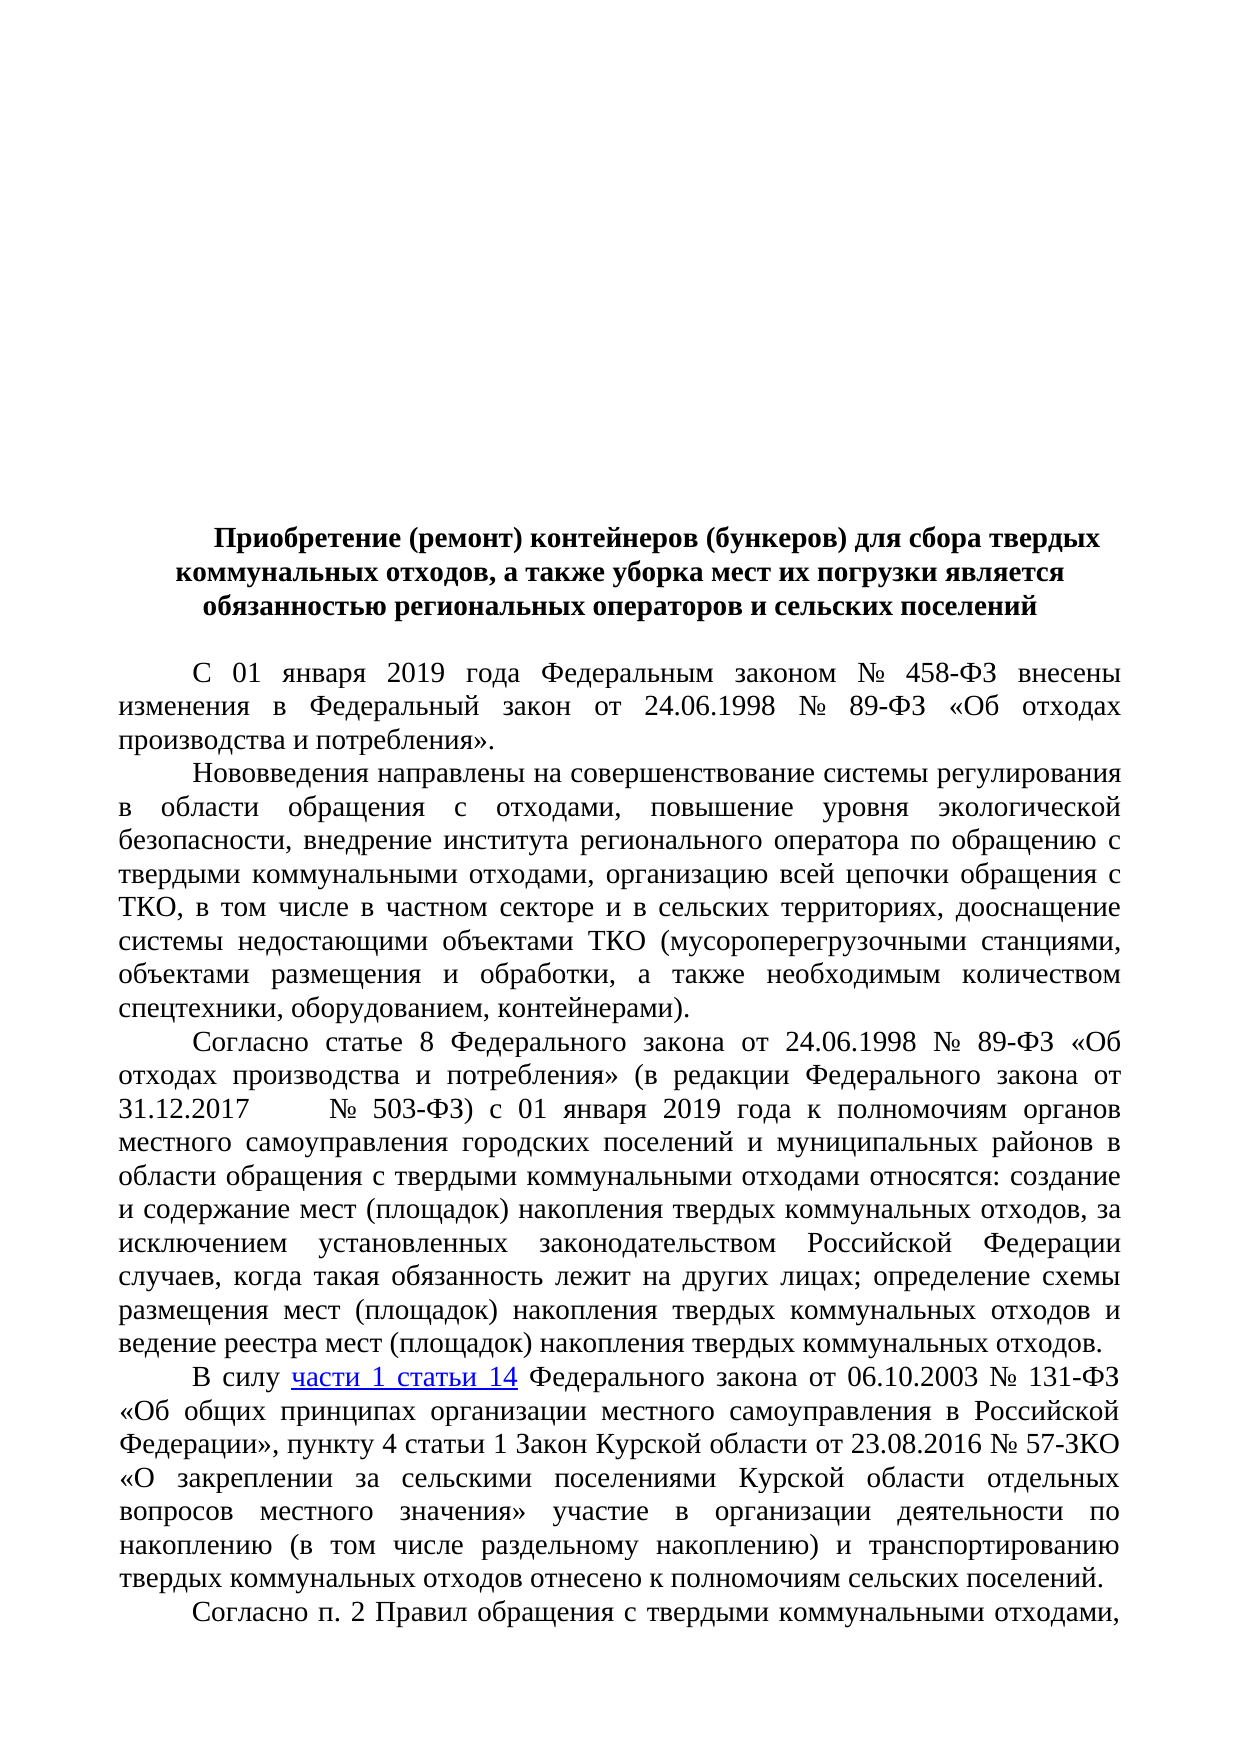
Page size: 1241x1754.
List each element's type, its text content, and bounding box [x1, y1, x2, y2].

text Согласно статье 8 Федерального закона от 24.06.1998 № 89-ФЗ «Об отходах производства и потребления» (в редакции Федерального закона от 31.12.2017 № 503-ФЗ) с 01 января 2019 года к полномочиям органов местного самоуправления городских поселений и муниципальных районов в области обращения с твердыми коммунальными отходами относятся: создание и содержание мест (площадок) накопления твердых коммунальных отходов, за исключением установленных законодательством Российской Федерации случаев, когда такая обязанность лежит на других лицах; определение схемы размещения мест (площадок) накопления твердых коммунальных отходов и ведение реестра мест (площадок) накопления твердых коммунальных отходов. [118, 1024, 1122, 1359]
text В силу части 1 статьи 14 Федерального закона от 06.10.2003 № 131-ФЗ «Об общих принципах организации местного самоуправления в Российской Федерации», пункту 4 статьи 1 Закон Курской области от 23.08.2016 № 57-ЗКО «О закреплении за сельскими поселениями Курской области отдельных вопросов местного значения» участие в организации деятельности по накоплению (в том числе раздельному накоплению) и транспортированию твердых коммунальных отходов отнесено к полномочиям сельских поселений. [119, 1359, 1121, 1594]
text С 01 января 2019 года Федеральным законом № 458-ФЗ внесены изменения в Федеральный закон от 24.06.1998 № 89-ФЗ «Об отходах производства и потребления». [118, 655, 1122, 755]
text Нововведения направлены на совершенствование системы регулирования в области обращения с отходами, повышение уровня экологической безопасности, внедрение института регионального оператора по обращению с твердыми коммунальными отходами, организацию всей цепочки обращения с ТКО, в том числе в частном секторе и в сельских территориях, дооснащение системы недостающими объектами ТКО (мусороперегрузочными станциями, объектами размещения и обработки, а также необходимым количеством спецтехники, оборудованием, контейнерами). [118, 755, 1122, 1024]
text Приобретение (ремонт) контейнеров (бункеров) для сбора твердых коммунальных отходов, а также уборка мест их погрузки является обязанностью региональных операторов и сельских поселений [118, 521, 1122, 621]
text Согласно п. 2 Правил обращения с твердыми коммунальными отходами, [119, 1594, 1121, 1627]
